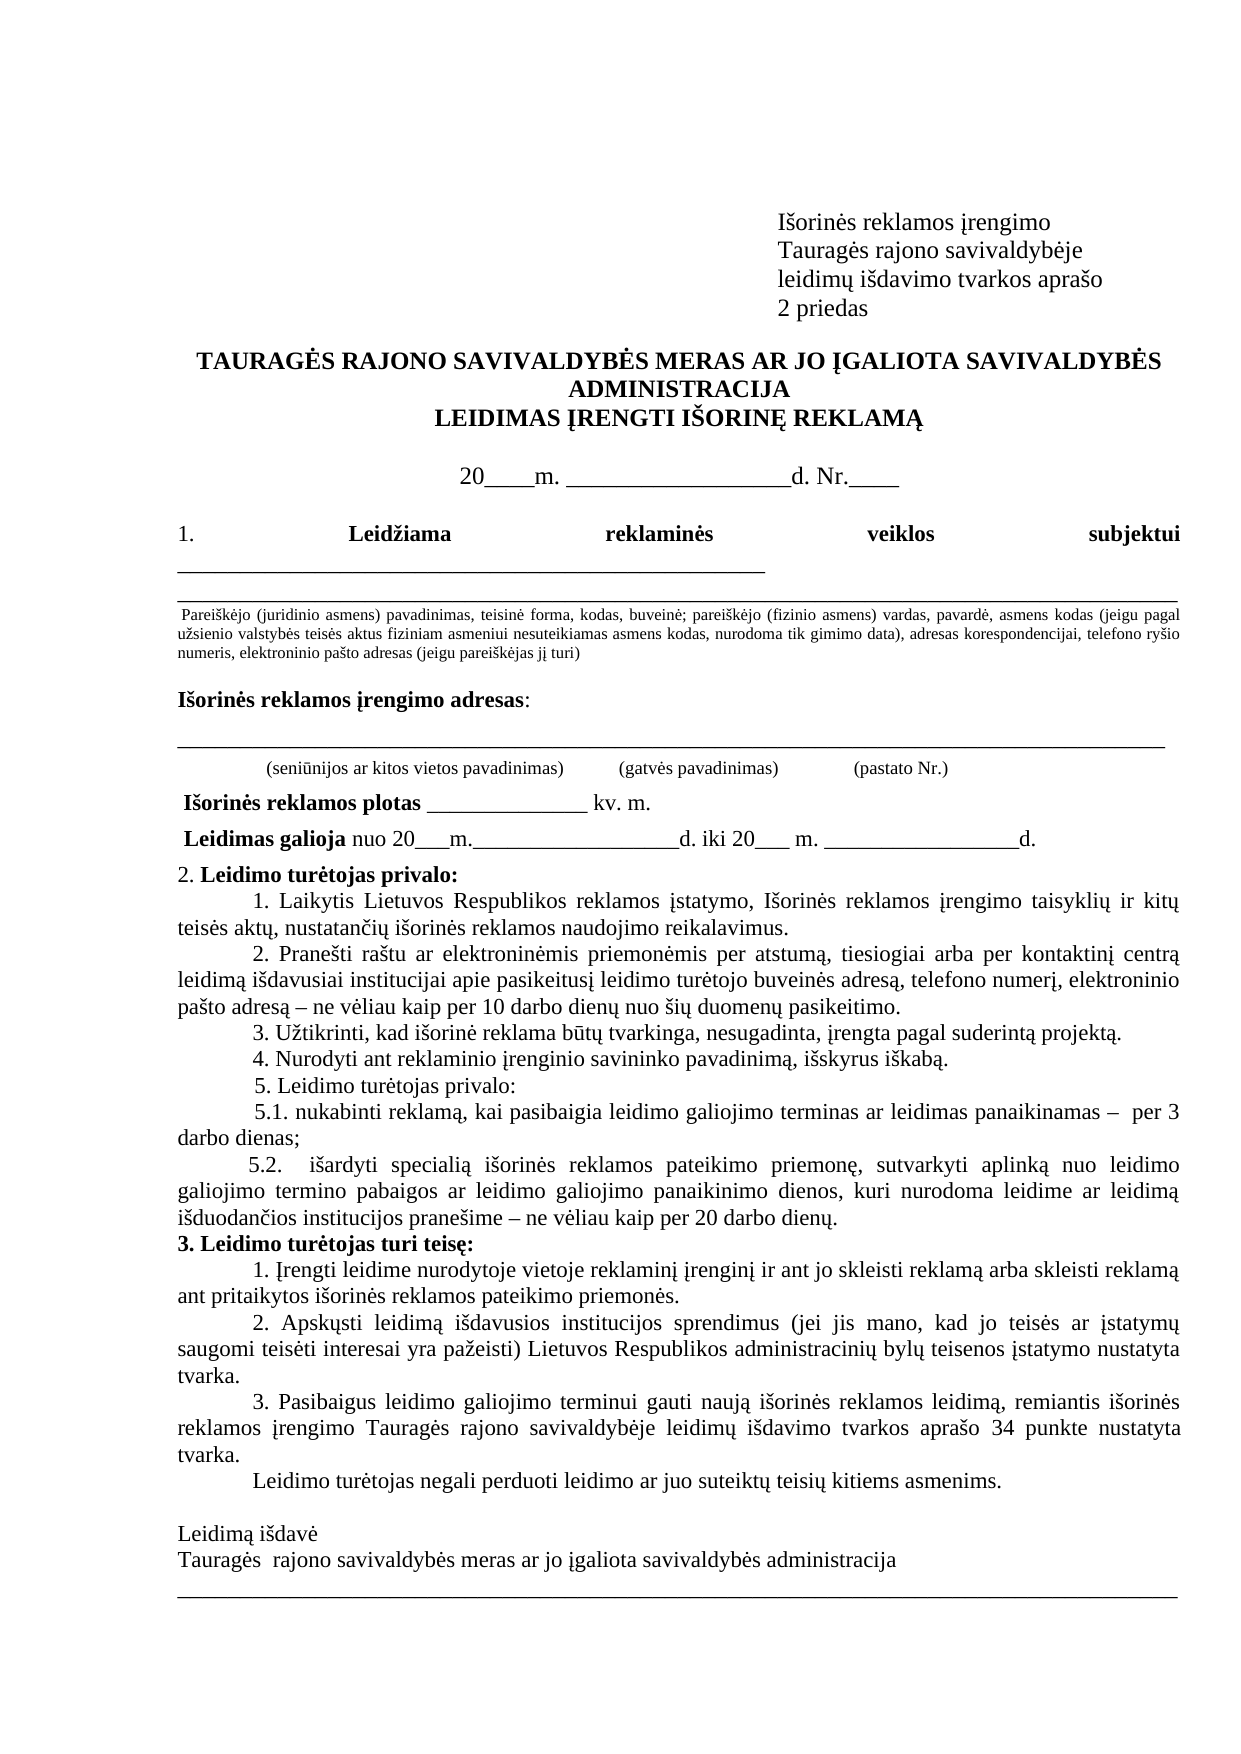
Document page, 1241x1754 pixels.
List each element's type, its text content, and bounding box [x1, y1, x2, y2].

text 2. Pranešti raštu ar elektroninėmis priemonėmis per atstumą, tiesiogiai arba per kontaktinį centrą leidimą išdavusiai institucijai apie pasikeitusį leidimo turėtojo buveinės adresą, telefono numerį, elektroninio pašto adresą – ne vėliau kaip per 10 darbo dienų nuo šių duomenų pasikeitimo. [177, 940, 1181, 1019]
text LEIDIMAS ĮRENGTI IŠORINĘ REKLAMĄ [177, 403, 1181, 432]
text Leidimo turėtojas negali perduoti leidimo ar juo suteiktų teisių kitiems asmenims. [177, 1467, 1181, 1493]
text TAURAGĖS RAJONO SAVIVALDYBĖS MERAS AR JO ĮGALIOTA SAVIVALDYBĖS ADMINISTRACIJA [177, 346, 1181, 403]
text Išorinės reklamos plotas ______________ kv. m. [177, 789, 1181, 815]
text 5. Leidimo turėtojas privalo: [177, 1072, 1181, 1098]
text 1. Leidžiama reklaminės veiklos subjektui _______________________________________________ [177, 518, 1181, 576]
text Leidimas galioja nuo 20___m.__________________d. iki 20___ m. _________________d. [177, 825, 1181, 851]
text 3. Leidimo turėtojas turi teisę: [177, 1230, 1181, 1256]
text 4. Nurodyti ant reklaminio įrenginio savininko pavadinimą, išskyrus iškabą. [177, 1045, 1181, 1072]
text ________________________________________________________________________________ [177, 1572, 1181, 1601]
text 5.2. išardyti specialią išorinės reklamos pateikimo priemonę, sutvarkyti aplinką nuo leidimo galiojimo termino pabaigos ar leidimo galiojimo panaikinimo dienos, kuri nurodoma leidime ar leidimą išduodančios institucijos pranešime – ne vėliau kaip per 20 darbo dienų. [177, 1151, 1181, 1230]
text Leidimą išdavė [177, 1520, 1181, 1546]
text Tauragės rajono savivaldybės meras ar jo įgaliota savivaldybės administracija [177, 1546, 1181, 1572]
text 2. Leidimo turėtojas privalo: [177, 861, 1181, 887]
text 3. Pasibaigus leidimo galiojimo terminui gauti naują išorinės reklamos leidimą, remiantis išorinės reklamos įrengimo Tauragės rajono savivaldybėje leidimų išdavimo tvarkos aprašo 34 punkte nustatyta tvarka. [177, 1388, 1181, 1467]
text 1. Laikytis Lietuvos Respublikos reklamos įstatymo, Išorinės reklamos įrengimo taisyklių ir kitų teisės aktų, nustatančių išorinės reklamos naudojimo reikalavimus. [177, 887, 1181, 940]
text 20____m. __________________d. Nr.____ [177, 461, 1181, 489]
text 2. Apskųsti leidimą išdavusios institucijos sprendimus (jei jis mano, kad jo teisės ar įstatymų saugomi teisėti interesai yra pažeisti) Lietuvos Respublikos administracinių bylų teisenos įstatymo nustatyta tvarka. [177, 1309, 1181, 1388]
text Išorinės reklamos įrengimo adresas: [177, 686, 1181, 712]
text leidimų išdavimo tvarkos aprašo [702, 264, 1181, 293]
text 1. Įrengti leidime nurodytoje vietoje reklaminį įrenginį ir ant jo skleisti reklamą arba skleisti reklamą ant pritaikytos išorinės reklamos pateikimo priemonės. [177, 1256, 1181, 1309]
text Pareiškėjo (juridinio asmens) pavadinimas, teisinė forma, kodas, buveinė; pareiškėjo (fizinio asmens) vardas, pavardė, asmens kodas (jeigu pagal užsienio valstybės teisės aktus fiziniam asmeniui nesuteikiamas asmens kodas, nurodoma tik gimimo data), adresas korespondencijai, telefono ryšio numeris, elektroninio pašto adresas (jeigu pareiškėjas jį turi) [177, 604, 1181, 662]
text Tauragės rajono savivaldybėje [702, 235, 1181, 264]
text _______________________________________________________________________________ (seniūnijos ar kitos vietos pavadinimas) (gatvės pavadinimas) (pastato Nr.) [177, 722, 1181, 779]
text ________________________________________________________________________________ [177, 576, 1181, 604]
text 2 priedas [702, 293, 1181, 322]
text 5.1. nukabinti reklamą, kai pasibaigia leidimo galiojimo terminas ar leidimas panaikinamas – per 3 darbo dienas; [177, 1098, 1181, 1151]
text Išorinės reklamos įrengimo [702, 207, 1181, 235]
text 3. Užtikrinti, kad išorinė reklama būtų tvarkinga, nesugadinta, įrengta pagal suderintą projektą. [177, 1019, 1181, 1045]
